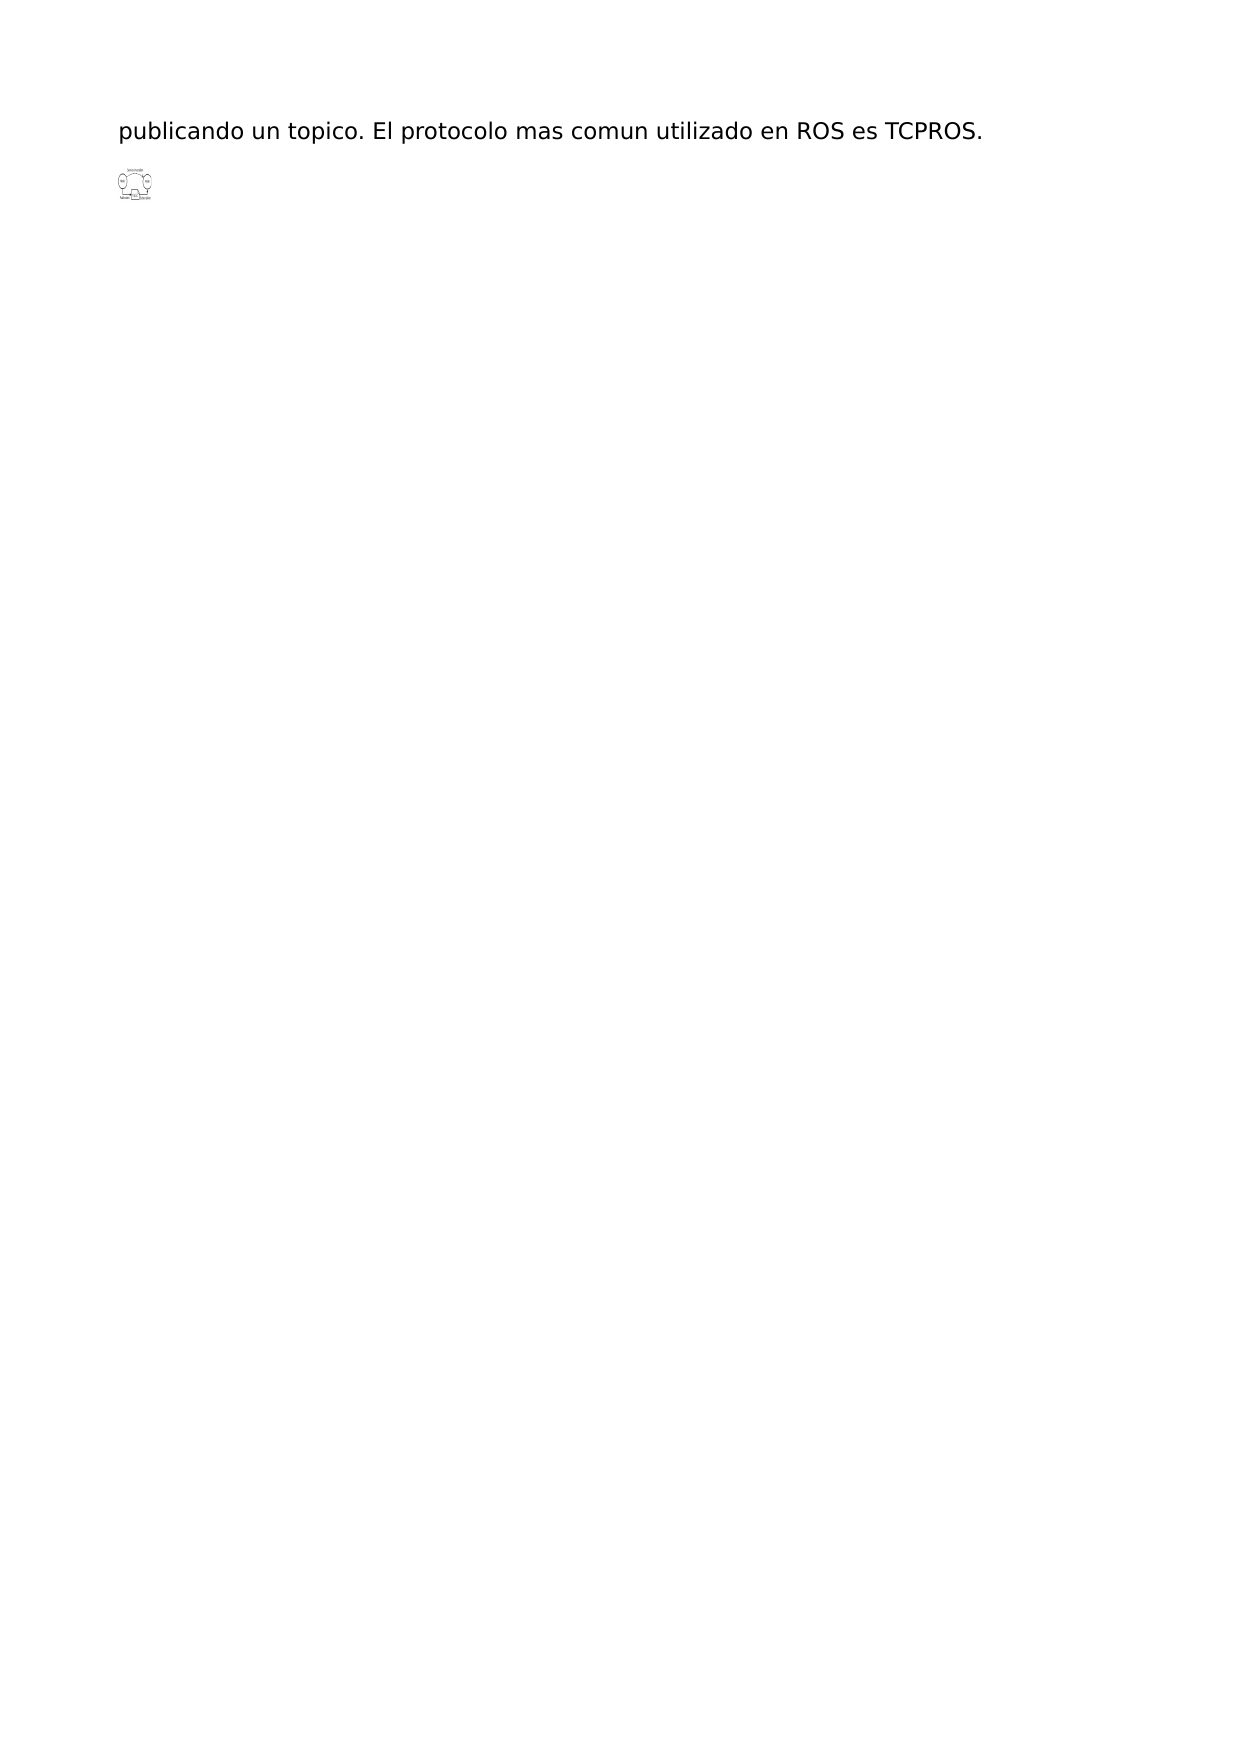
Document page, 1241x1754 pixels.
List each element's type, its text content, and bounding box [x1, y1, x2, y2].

text publicando un topico. El protocolo mas comun utilizado en ROS es TCPROS. [118, 118, 1122, 145]
picture [118, 168, 152, 202]
